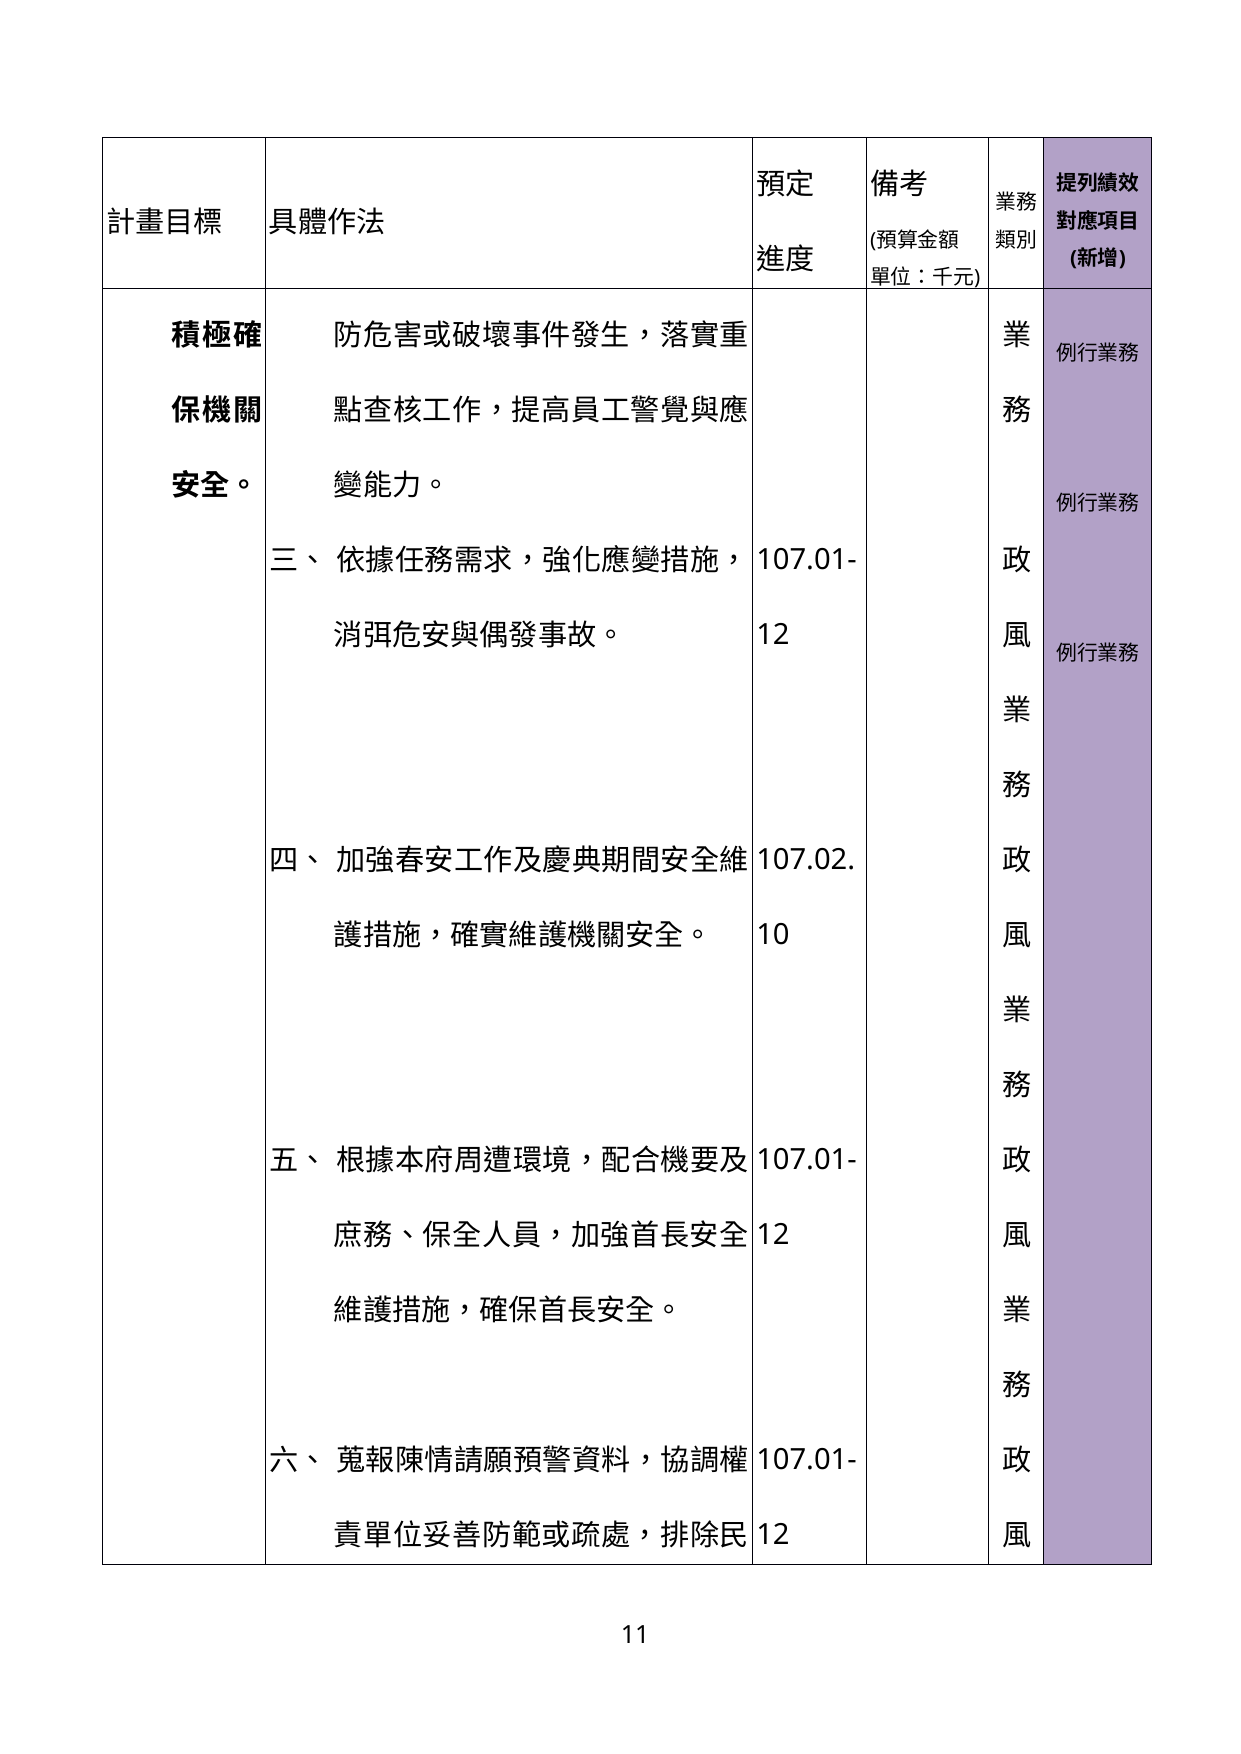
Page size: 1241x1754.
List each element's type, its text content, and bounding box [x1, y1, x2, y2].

table_header 預定 進度 [753, 138, 866, 288]
table_header 提列績效對應項目 (新增) [1044, 138, 1151, 288]
table_header 計畫目標 [103, 138, 265, 288]
table_cell 防危害或破壞事件發生，落實重點查核工作，提高員工警覺與應變能力。 依據任務需求，強化應變措施，消弭危安與偶發事故。 加強春安工作及慶典期間安全維護措施，確實維護機關安全。 根據本府周遭環境，配合機要及庶務、保全人員，加強首長安全維護措施，確保首長安全。 蒐報陳情請願預警資料，協調權責單位妥善防範或疏處，排除民 [266, 289, 752, 1564]
table_header 具體作法 [266, 138, 752, 288]
table_cell 業務 政風業務 政風業務 政風業務 政風 [989, 289, 1043, 1564]
table_cell 107.01-12 107.02.10 107.01-12 107.01-12 [753, 289, 866, 1564]
table_header 備考 (預算金額 單位：千元) [867, 138, 988, 288]
table_cell 積極確保機關安全。 [103, 289, 265, 1564]
table_cell 例行業務 例行業務 例行業務 [1044, 289, 1151, 1564]
table_header 業務類別 [989, 138, 1043, 288]
table_cell [867, 289, 988, 1564]
